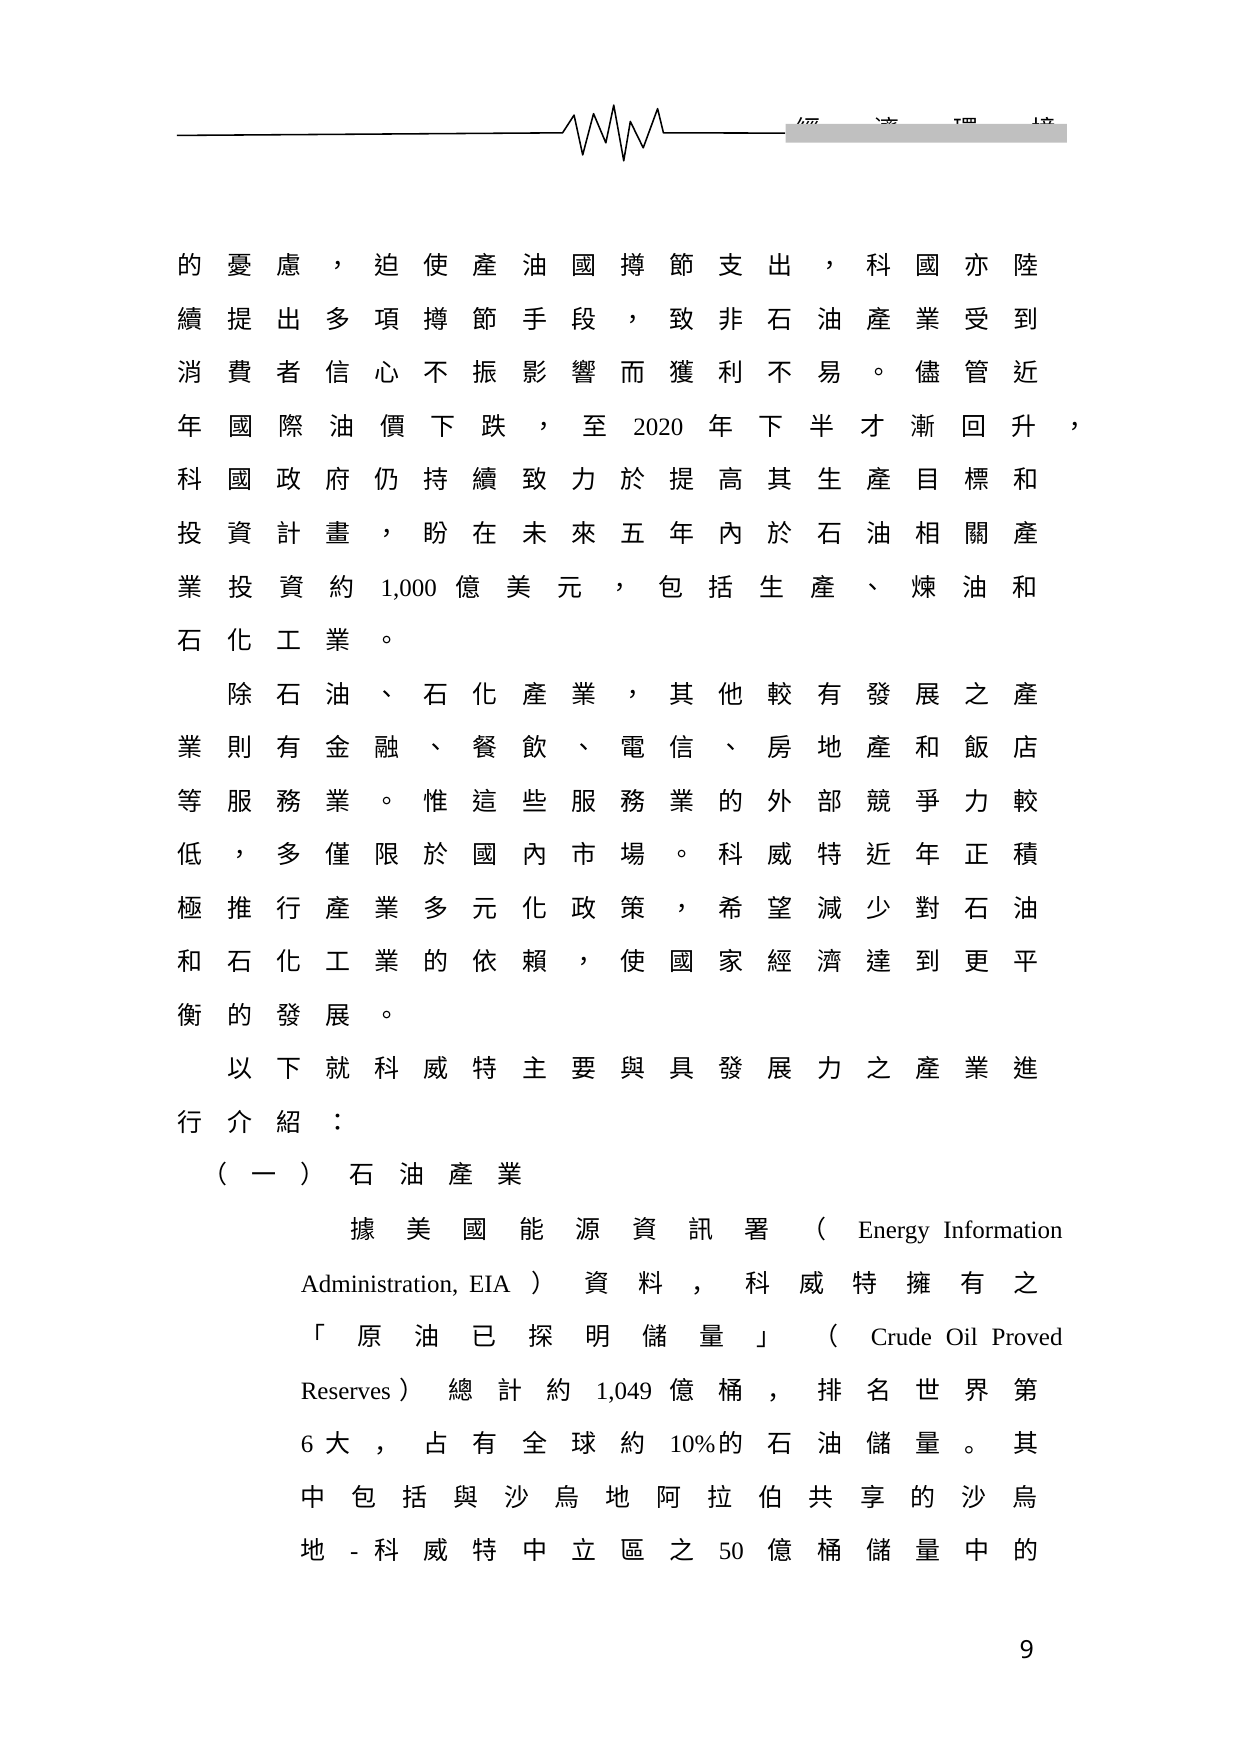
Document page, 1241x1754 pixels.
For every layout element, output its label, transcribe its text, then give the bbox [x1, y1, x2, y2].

text （一）石油產業 [202, 1147, 1063, 1201]
text 據美國能源資訊署（Energy Information Administration, EIA）資料，科威特擁有之「原油已探明儲量」（Crude Oil Proved Reserves）總計約1,049億桶，排名世界第6大，占有全球約10%的石油儲量。其中包括與沙烏地阿拉伯共享的沙烏地-科威特中立區之50億桶儲量中的 [276, 1201, 1063, 1576]
text 以下就科威特主要與具發展力之產業進行介紹： [178, 1040, 1063, 1147]
text 除石油、石化產業，其他較有發展之產業則有金融、餐飲、電信、房地產和飯店等服務業。惟這些服務業的外部競爭力較低，多僅限於國內市場。科威特近年正積極推行產業多元化政策，希望減少對石油和石化工業的依賴，使國家經濟達到更平衡的發展。 [178, 666, 1063, 1040]
text 國家經濟如此高度仰賴石油與石化相關產業，一旦石油產業成長趨緩及收入下滑，整體市場需求將受到一定的壓抑，非石油產業雖因受惠於油價下跌且成本同時減少而呈現較為活潑的發展，但在科國占比極低。自2015年起，對於石油長期維持低檔的憂慮，迫使產油國撙節支出，科國亦陸續提出多項撙節手段，致非石油產業受到消費者信心不振影響而獲利不易。儘管近年國際油價下跌，至2020年下半才漸回升，科國政府仍持續致力於提高其生產目標和投資計畫，盼在未來五年內於石油相關產業投資約1,000億美元，包括生產、煉油和石化工業。 [178, 237, 1063, 666]
